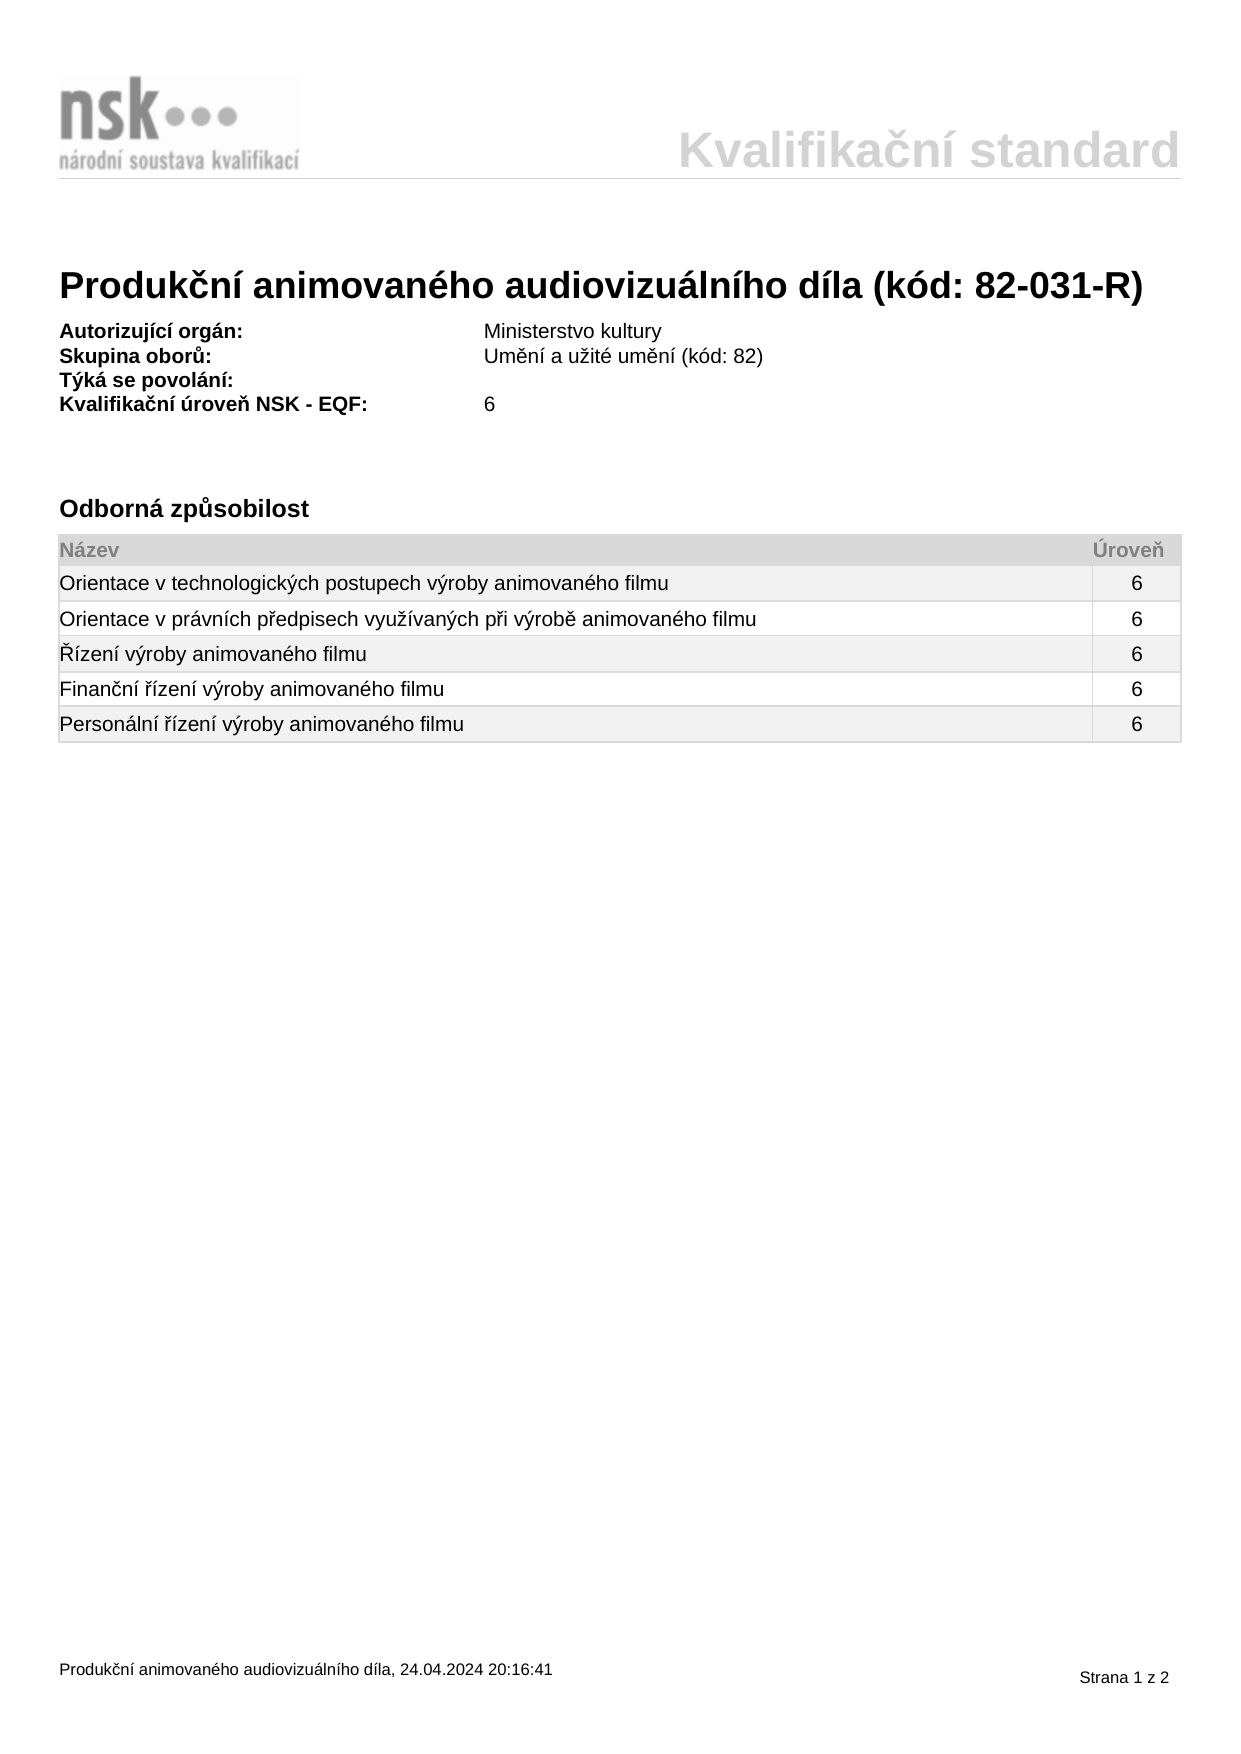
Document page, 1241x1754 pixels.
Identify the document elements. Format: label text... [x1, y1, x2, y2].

table_cell [59, 172, 483, 178]
table_cell Personální řízení výroby animovaného filmu [60, 707, 1092, 741]
table_cell [626, 196, 862, 224]
table_cell 6 [1093, 566, 1180, 600]
table_cell [1169, 1659, 1181, 1695]
table_cell Odborná způsobilost [59, 488, 1181, 522]
table_cell [626, 1341, 862, 1500]
table_cell [626, 523, 862, 534]
table_cell [484, 743, 620, 1041]
table_cell [59, 743, 483, 1041]
table_cell Orientace v technologických postupech výroby animovaného filmu [60, 566, 1092, 600]
table_cell [1093, 307, 1169, 319]
table_cell [484, 368, 620, 392]
table_cell [862, 196, 1093, 224]
table_cell [626, 368, 862, 392]
table_cell [59, 523, 483, 534]
table_cell Strana 1 z 2 [862, 1659, 1169, 1695]
table_cell 6 [484, 392, 1181, 417]
picture [58, 59, 621, 172]
table_cell Produkční animovaného audiovizuálního díla, 24.04.2024 20:16:41 [59, 1659, 862, 1695]
table_cell [59, 1341, 483, 1500]
table_cell [1169, 307, 1181, 319]
table_cell [1169, 196, 1181, 224]
table_cell [620, 1500, 626, 1659]
table_cell [862, 418, 1093, 488]
table_cell [620, 307, 626, 319]
table_cell Orientace v právních předpisech využívaných při výrobě animovaného filmu [60, 602, 1092, 635]
table_cell [1169, 523, 1181, 534]
table_cell [1169, 1500, 1181, 1659]
table_cell [626, 1500, 862, 1659]
table_cell [484, 1500, 620, 1659]
table_cell [620, 196, 626, 224]
table_cell [1093, 196, 1169, 224]
table_cell [59, 179, 1181, 196]
table_cell [1093, 523, 1169, 534]
table_cell [626, 743, 862, 1041]
table_cell Finanční řízení výroby animovaného filmu [60, 673, 1092, 705]
table_header Kvalifikační standard [626, 59, 1181, 178]
table_cell Ministerstvo kultury [484, 319, 1181, 344]
table_cell [620, 743, 626, 1041]
table_cell [1093, 1341, 1169, 1500]
table_cell 6 [1093, 602, 1180, 635]
table_cell [862, 307, 1093, 319]
table_cell Autorizující orgán: [59, 319, 483, 343]
table_cell Název [60, 536, 1092, 564]
table_cell [1093, 1041, 1169, 1341]
table_cell [59, 1041, 483, 1341]
table_cell Umění a užité umění (kód: 82) [484, 344, 1181, 368]
table_cell [862, 743, 1093, 1041]
table_header [621, 59, 626, 172]
table_cell [1169, 743, 1181, 1041]
table_cell 6 [1093, 636, 1180, 671]
table_cell [484, 172, 620, 178]
table_cell [620, 1341, 626, 1500]
table_cell Řízení výroby animovaného filmu [60, 636, 1092, 671]
table_cell [620, 1041, 626, 1341]
table_cell [484, 1041, 620, 1341]
table_cell [59, 1500, 483, 1659]
table_cell [862, 1500, 1093, 1659]
table_cell [620, 523, 626, 534]
table_cell [1169, 1041, 1181, 1341]
table_cell [1093, 418, 1169, 488]
table_cell [1169, 1341, 1181, 1500]
table_cell [484, 418, 620, 488]
table_cell 6 [1093, 673, 1180, 705]
table_cell [862, 1341, 1093, 1500]
table_cell [1169, 368, 1181, 392]
table_cell Týká se povolání: [59, 368, 483, 392]
table_cell [59, 307, 483, 319]
table_cell [620, 418, 626, 488]
table_cell Kvalifikační úroveň NSK - EQF: [59, 392, 483, 416]
table_cell [862, 523, 1093, 534]
table_cell [862, 1041, 1093, 1341]
table_cell [484, 523, 620, 534]
table_cell 6 [1093, 707, 1180, 741]
table_cell [1093, 1500, 1169, 1659]
table_cell [626, 1041, 862, 1341]
table_cell Skupina oborů: [59, 344, 483, 368]
table_cell [862, 368, 1093, 392]
table_cell [1093, 368, 1169, 392]
table_cell [626, 307, 862, 319]
table_cell [484, 196, 620, 224]
table_cell [59, 196, 483, 224]
table_cell [1169, 418, 1181, 488]
table_cell [620, 368, 626, 392]
table_cell [626, 418, 862, 488]
table_cell Úroveň [1093, 536, 1180, 564]
table_cell Produkční animovaného audiovizuálního díla (kód: 82-031-R) [59, 224, 1181, 307]
table_cell [484, 1341, 620, 1500]
table_cell [484, 307, 620, 319]
table_cell [1093, 743, 1169, 1041]
table_cell [59, 418, 483, 488]
